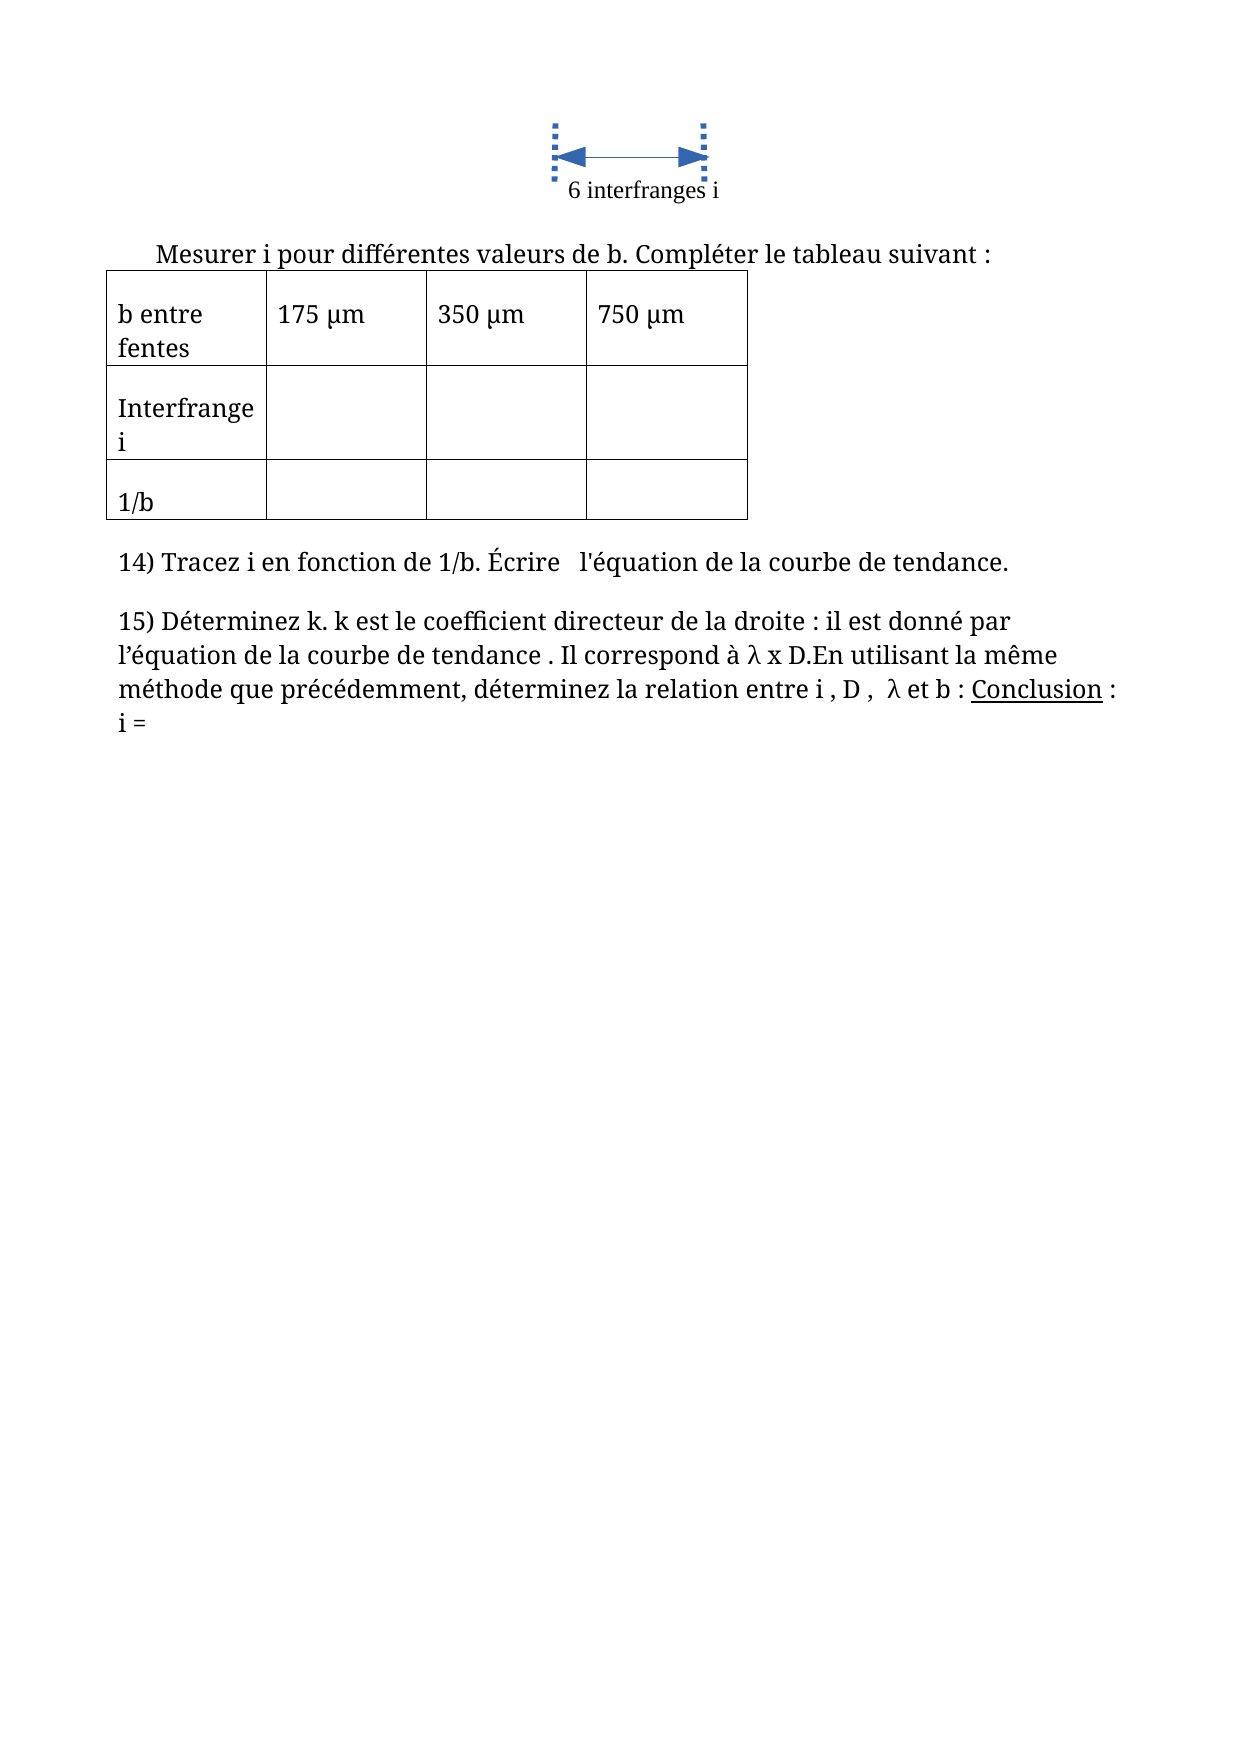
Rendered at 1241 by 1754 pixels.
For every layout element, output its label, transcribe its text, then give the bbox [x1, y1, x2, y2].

table_cell [267, 460, 426, 519]
table_cell [267, 366, 426, 459]
table_cell 1/b [107, 460, 266, 519]
table_cell [587, 366, 747, 459]
table_cell [427, 460, 586, 519]
text 14) Tracez i en fonction de 1/b. Écrire l'équation de la courbe de tendance. [118, 545, 1122, 579]
table_header 350 μm [427, 271, 586, 364]
table_cell [427, 366, 586, 459]
table_header 750 μm [587, 271, 747, 364]
table_header b entre fentes [107, 271, 266, 364]
text Mesurer i pour différentes valeurs de b. Compléter le tableau suivant : [155, 236, 1122, 270]
table_header 175 μm [267, 271, 426, 364]
table_cell [587, 460, 747, 519]
table_cell Interfrange i [107, 366, 266, 459]
text 15) Déterminez k. k est le coefficient directeur de la droite : il est donné par l’équation de la courbe de tendance . Il correspond à λ x D.En utilisant la même méthode que précédemment, déterminez la relation entre i , D , λ et b : Conclusion : i = [118, 604, 1122, 740]
